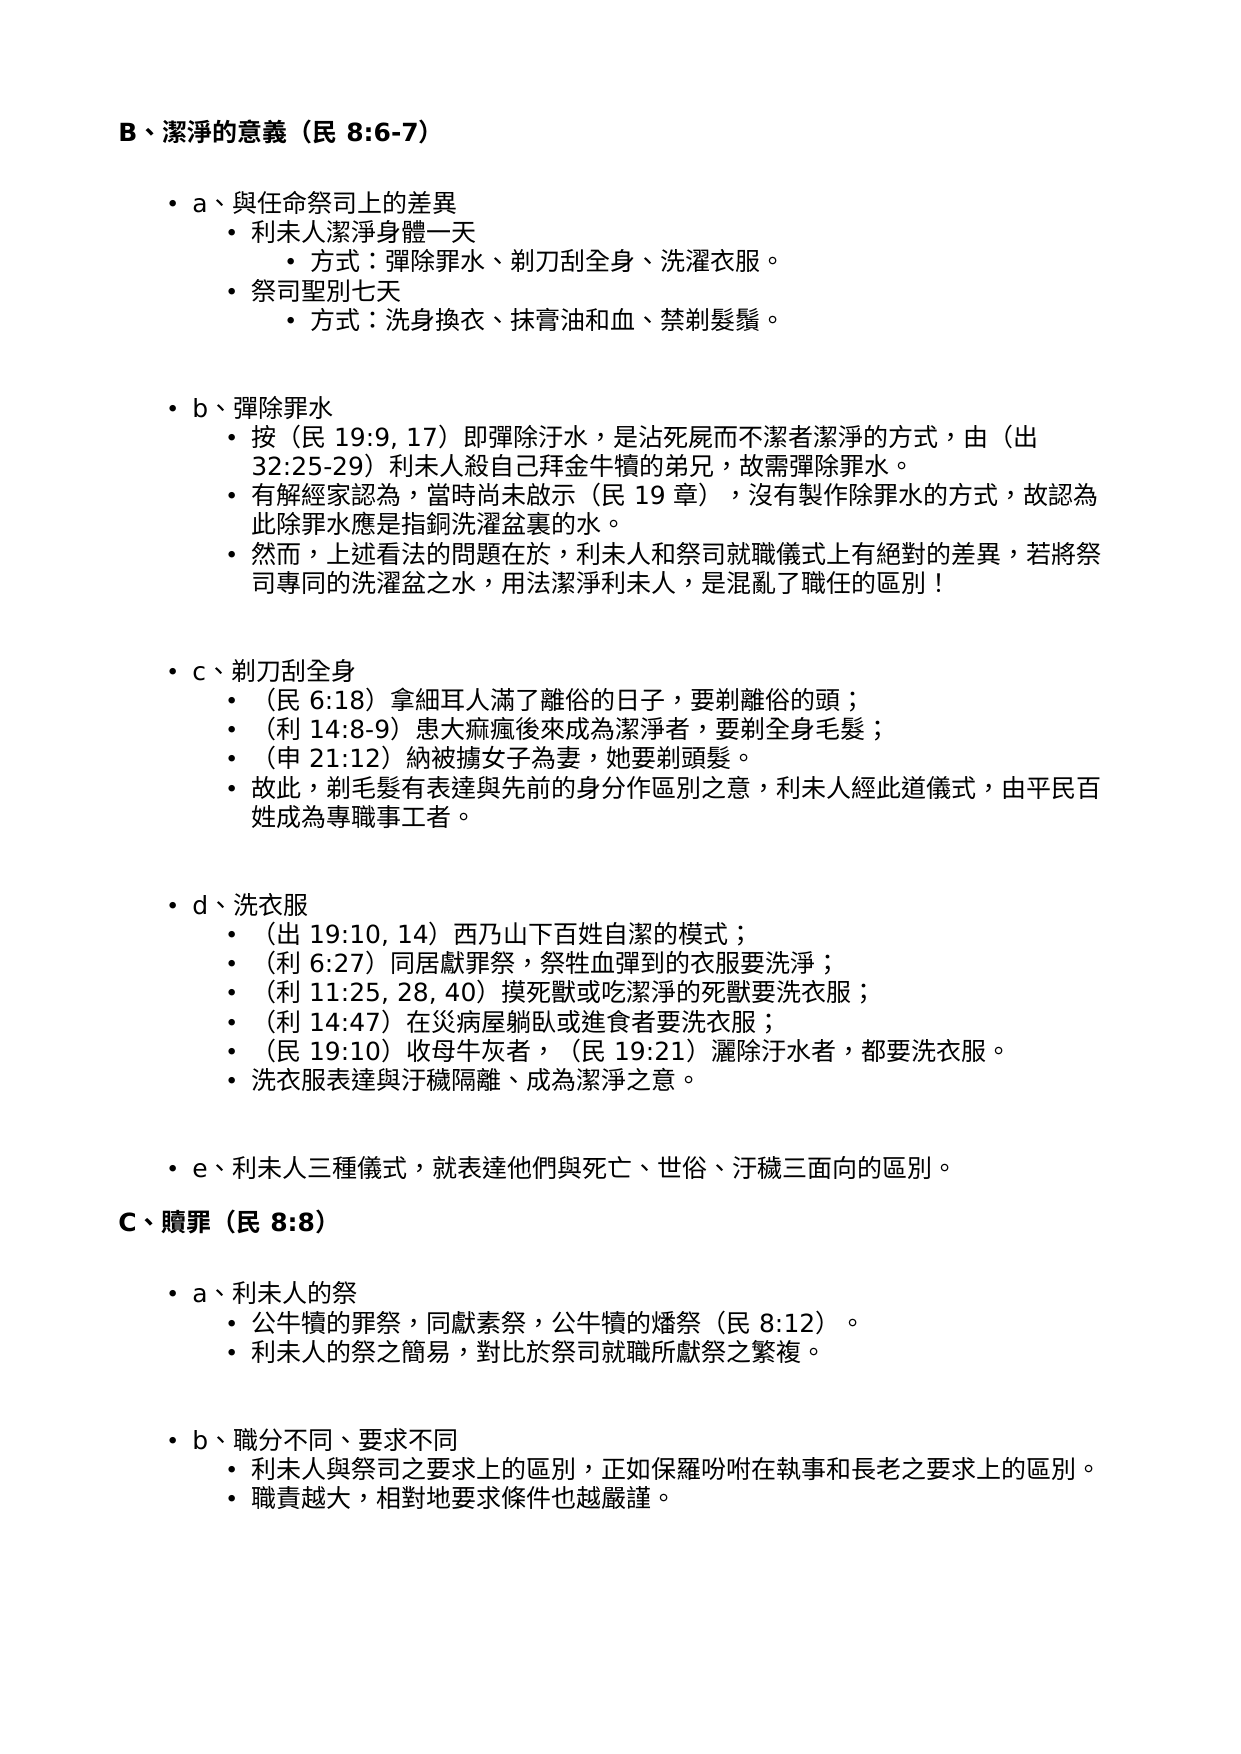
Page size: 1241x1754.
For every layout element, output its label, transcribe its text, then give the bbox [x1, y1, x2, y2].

list 然而，上述看法的問題在於，利未人和祭司就職儀式上有絕對的差異，若將祭司專同的洗濯盆之水，用法潔淨利未人，是混亂了職任的區別！ [236, 540, 1122, 598]
list （利 14:47）在災病屋躺臥或進食者要洗衣服； [236, 1008, 1122, 1037]
list （出 19:10, 14）西乃山下百姓自潔的模式； [236, 920, 1122, 949]
subtitle B、潔淨的意義（民 8:6-7） [118, 118, 1122, 147]
list e、利未人三種儀式，就表達他們與死亡、世俗、汙穢三面向的區別。 [177, 1154, 1122, 1183]
list （民 6:18）拿細耳人滿了離俗的日子，要剃離俗的頭； [236, 686, 1122, 716]
list 方式：彈除罪水、剃刀刮全身、洗濯衣服。 [295, 248, 1122, 277]
list 按（民 19:9, 17）即彈除汙水，是沾死屍而不潔者潔淨的方式，由（出 32:25-29）利未人殺自己拜金牛犢的弟兄，故需彈除罪水。 [236, 423, 1122, 482]
subtitle C、贖罪（民 8:8） [118, 1208, 1122, 1238]
list a、與任命祭司上的差異 [177, 189, 1122, 218]
list d、洗衣服 [177, 891, 1122, 920]
list （利 6:27）同居獻罪祭，祭牲血彈到的衣服要洗淨； [236, 949, 1122, 979]
list 職責越大，相對地要求條件也越嚴謹。 [236, 1484, 1122, 1513]
list c、剃刀刮全身 [177, 657, 1122, 686]
list 利未人潔淨身體一天 [236, 218, 1122, 248]
list （利 11:25, 28, 40）摸死獸或吃潔淨的死獸要洗衣服； [236, 979, 1122, 1008]
list b、職分不同、要求不同 [177, 1426, 1122, 1455]
list 祭司聖別七天 [236, 277, 1122, 306]
list 方式：洗身換衣、抹膏油和血、禁剃髮鬚。 [295, 306, 1122, 335]
list 公牛犢的罪祭，同獻素祭，公牛犢的燔祭（民 8:12）。 [236, 1309, 1122, 1338]
list （申 21:12）納被擄女子為妻，她要剃頭髮。 [236, 745, 1122, 774]
list b、彈除罪水 [177, 394, 1122, 423]
list （利 14:8-9）患大痲瘋後來成為潔淨者，要剃全身毛髮； [236, 716, 1122, 745]
list 洗衣服表達與汙穢隔離、成為潔淨之意。 [236, 1066, 1122, 1095]
list a、利未人的祭 [177, 1279, 1122, 1309]
list 故此，剃毛髮有表達與先前的身分作區別之意，利未人經此道儀式，由平民百姓成為專職事工者。 [236, 774, 1122, 832]
list 利未人的祭之簡易，對比於祭司就職所獻祭之繁複。 [236, 1338, 1122, 1367]
list （民 19:10）收母牛灰者，（民 19:21）灑除汙水者，都要洗衣服。 [236, 1037, 1122, 1066]
list 有解經家認為，當時尚未啟示（民 19 章），沒有製作除罪水的方式，故認為此除罪水應是指銅洗濯盆裏的水。 [236, 482, 1122, 540]
list 利未人與祭司之要求上的區別，正如保羅吩咐在執事和長老之要求上的區別。 [236, 1455, 1122, 1484]
